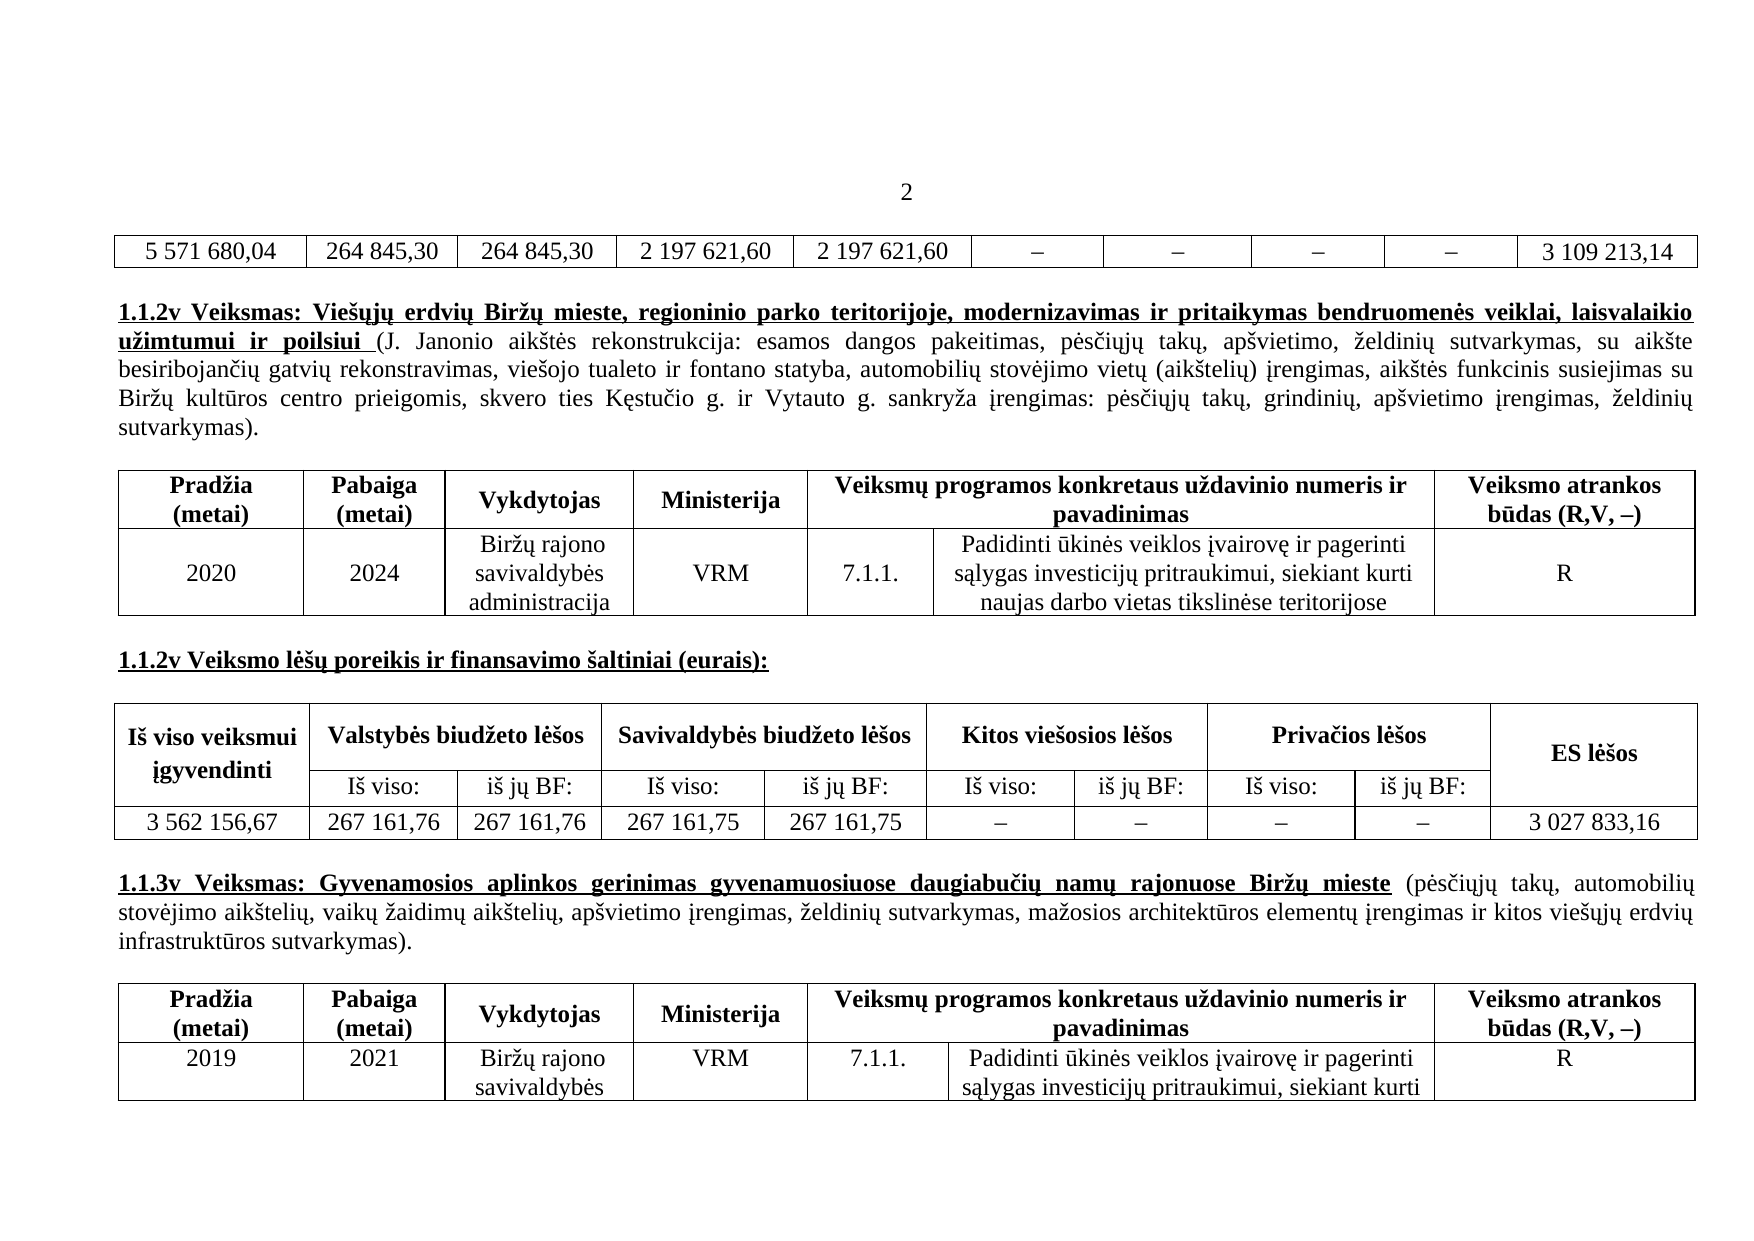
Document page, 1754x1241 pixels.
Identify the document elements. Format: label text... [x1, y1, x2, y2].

table_header Ministerija [634, 984, 807, 1042]
table_header Savivaldybės biudžeto lėšos [602, 704, 926, 770]
table_cell iš jų BF: [458, 771, 601, 806]
table_cell 267 161,76 [458, 807, 601, 838]
table_header Pabaiga (metai) [304, 471, 444, 528]
table_cell Padidinti ūkinės veiklos įvairovę ir pagerinti sąlygas investicijų pritraukimui, siekiant kurti naujas darbo vietas tikslinėse teritorijose [934, 529, 1434, 615]
table_cell 7.1.1. [808, 1043, 948, 1100]
table_header Valstybės biudžeto lėšos [310, 704, 601, 770]
table_cell 267 161,75 [765, 807, 926, 838]
text 1.1.3v Veiksmas: Gyvenamosios aplinkos gerinimas gyvenamuosiuose daugiabučių namų rajonuose Biržų mieste (pėsčiųjų takų, automobilių stovėjimo aikštelių, vaikų žaidimų aikštelių, apšvietimo įrengimas, želdinių sutvarkymas, mažosios architektūros elementų įrengimas ir kitos viešųjų erdvių infrastruktūros sutvarkymas). [118, 868, 1695, 954]
table_header Ministerija [634, 471, 807, 528]
table_cell 267 161,75 [602, 807, 764, 838]
table_cell VRM [634, 1043, 807, 1100]
table_cell 267 161,76 [310, 807, 457, 838]
table_cell – [1208, 807, 1354, 838]
table_cell 5 571 680,04 [115, 236, 306, 267]
table_header Iš viso veiksmui įgyvendinti [115, 704, 309, 806]
table_header Pradžia (metai) [119, 984, 303, 1042]
table_header Pabaiga (metai) [304, 984, 444, 1042]
table_cell Biržų rajono savivaldybės administracija [446, 529, 633, 615]
table_header Veiksmų programos konkretaus uždavinio numeris ir pavadinimas [808, 471, 1434, 528]
table_cell Biržų rajono savivaldybės [446, 1043, 633, 1100]
table_header ES lėšos [1491, 704, 1697, 806]
table_cell 3 562 156,67 [115, 807, 309, 838]
table_cell Iš viso: [927, 771, 1074, 806]
table_cell – [1385, 236, 1517, 267]
table_cell R [1435, 529, 1694, 615]
text 1.1.2v Veiksmas: Viešųjų erdvių Biržų mieste, regioninio parko teritorijoje, modernizavimas ir pritaikymas bendruomenės veiklai, laisvalaikio užimtumui ir poilsiui (J. Janonio aikštės rekonstrukcija: esamos dangos pakeitimas, pėsčiųjų takų, apšvietimo, želdinių sutvarkymas, su aikšte besiribojančių gatvių rekonstravimas, viešojo tualeto ir fontano statyba, automobilių stovėjimo vietų (aikštelių) įrengimas, aikštės funkcinis susiejimas su Biržų kultūros centro prieigomis, skvero ties Kęstučio g. ir Vytauto g. sankryža įrengimas: pėsčiųjų takų, grindinių, apšvietimo įrengimas, želdinių sutvarkymas). [118, 297, 1695, 441]
table_cell 2020 [119, 529, 303, 615]
table_cell – [1356, 807, 1490, 838]
table_cell Padidinti ūkinės veiklos įvairovę ir pagerinti sąlygas investicijų pritraukimui, siekiant kurti [949, 1043, 1434, 1100]
table_cell 2 197 621,60 [617, 236, 793, 267]
table_cell 3 109 213,14 [1518, 236, 1697, 267]
table_cell iš jų BF: [765, 771, 926, 806]
table_cell 2021 [304, 1043, 444, 1100]
table_cell 264 845,30 [307, 236, 457, 267]
table_header Veiksmų programos konkretaus uždavinio numeris ir pavadinimas [808, 984, 1434, 1042]
table_header Kitos viešosios lėšos [927, 704, 1207, 770]
table_cell – [972, 236, 1103, 267]
table_cell iš jų BF: [1075, 771, 1207, 806]
table_cell Iš viso: [602, 771, 764, 806]
table_header Pradžia (metai) [119, 471, 303, 528]
table_header Privačios lėšos [1208, 704, 1490, 770]
table_cell – [1075, 807, 1207, 838]
table_cell Iš viso: [1208, 771, 1354, 806]
table_header Veiksmo atrankos būdas (R,V, –) [1435, 471, 1694, 528]
table_cell 7.1.1. [808, 529, 933, 615]
table_cell 2019 [119, 1043, 303, 1100]
table_cell – [927, 807, 1074, 838]
table_cell 3 027 833,16 [1491, 807, 1697, 838]
table_cell – [1104, 236, 1251, 267]
table_header Vykdytojas [446, 471, 633, 528]
table_header Veiksmo atrankos būdas (R,V, –) [1435, 984, 1694, 1042]
table_cell 264 845,30 [458, 236, 616, 267]
table_cell 2024 [304, 529, 444, 615]
table_cell R [1435, 1043, 1694, 1100]
table_cell – [1252, 236, 1384, 267]
table_cell 2 197 621,60 [794, 236, 971, 267]
table_cell Iš viso: [310, 771, 457, 806]
table_header Vykdytojas [446, 984, 633, 1042]
table_cell VRM [634, 529, 807, 615]
text 1.1.2v Veiksmo lėšų poreikis ir finansavimo šaltiniai (eurais): [118, 645, 1695, 674]
table_cell iš jų BF: [1356, 771, 1490, 806]
